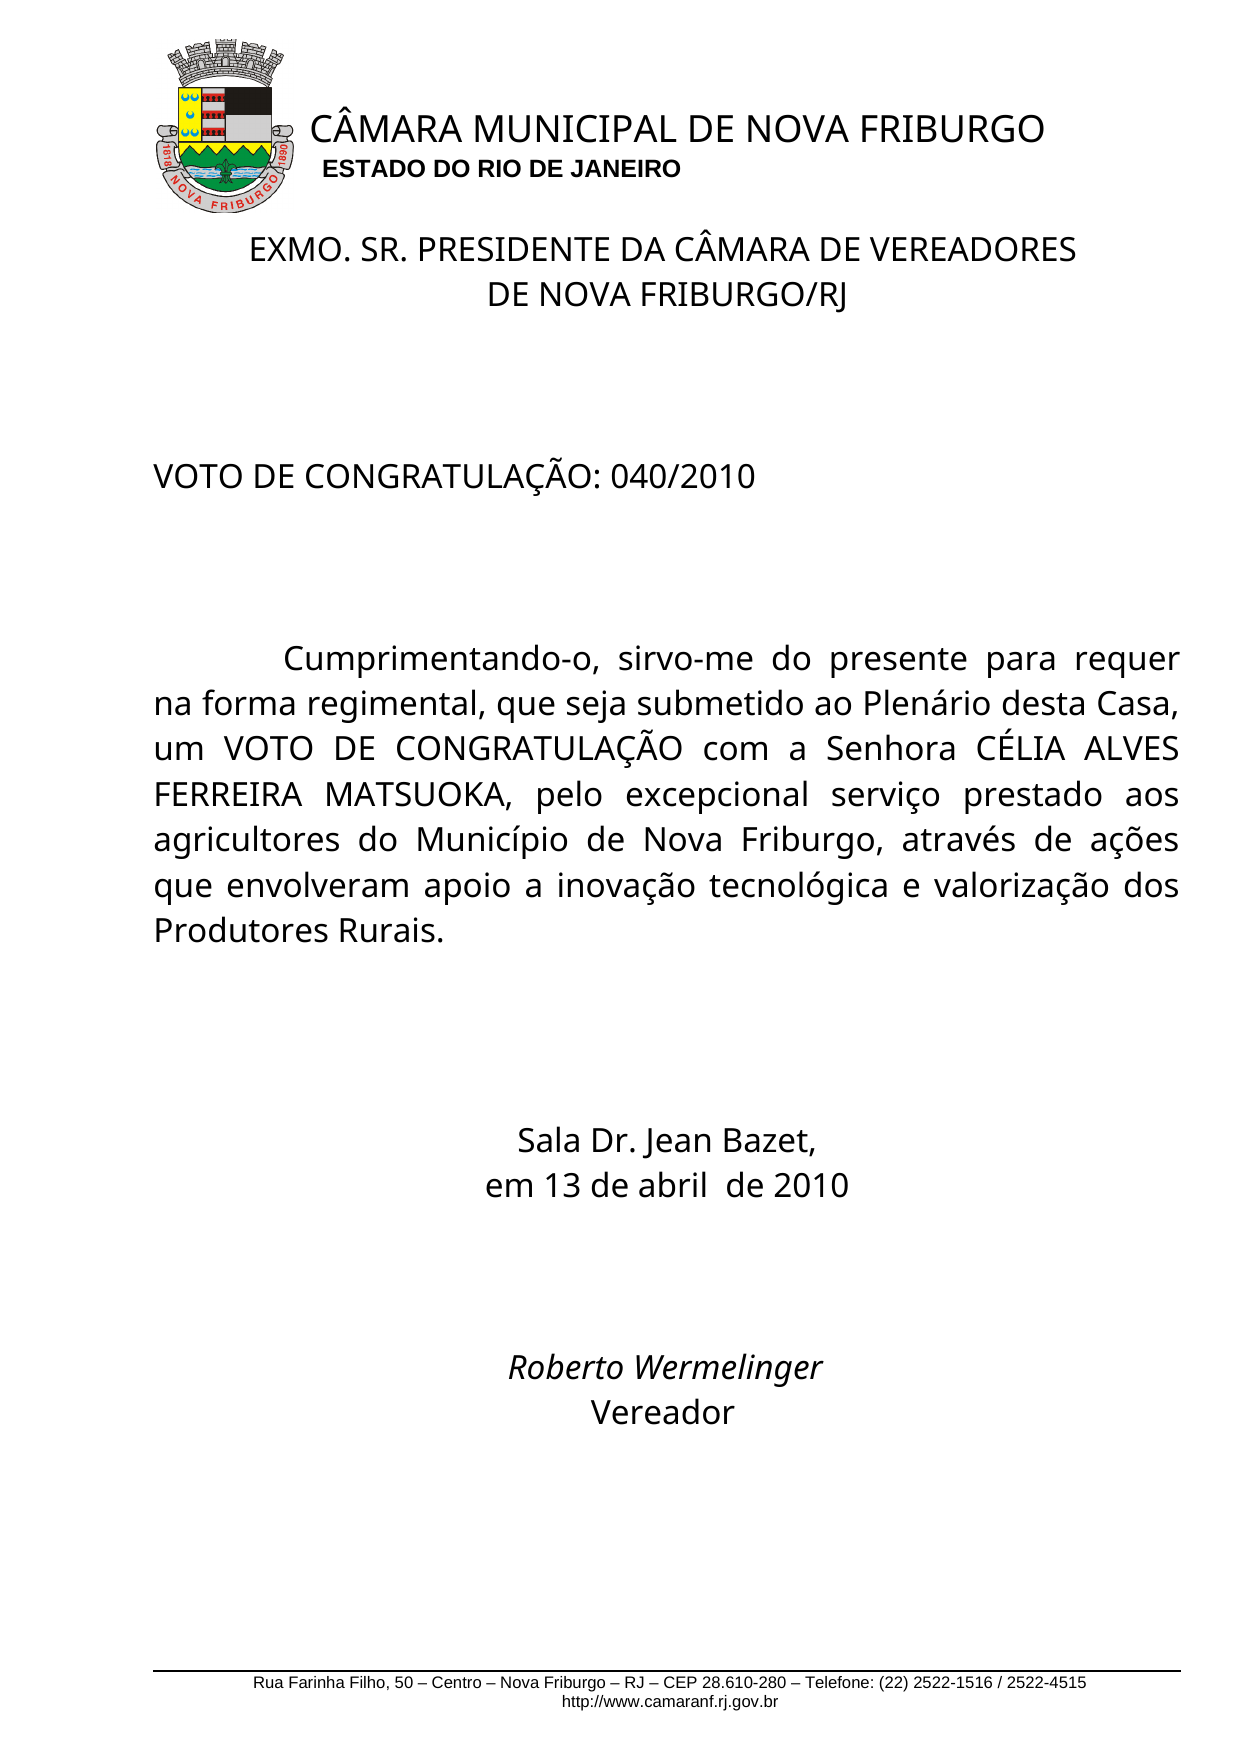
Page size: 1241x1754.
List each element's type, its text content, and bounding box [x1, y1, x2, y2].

text Roberto Wermelinger [153, 1344, 1181, 1389]
text EXMO. SR. PRESIDENTE DA CÂMARA DE VEREADORES [153, 226, 1181, 271]
text Vereador [153, 1389, 1181, 1434]
text Cumprimentando-o, sirvo-me do presente para requer na forma regimental, que seja submetido ao Plenário desta Casa, um VOTO DE CONGRATULAÇÃO com a Senhora CÉLIA ALVES FERREIRA MATSUOKA, pelo excepcional serviço prestado aos agricultores do Município de Nova Friburgo, através de ações que envolveram apoio a inovação tecnológica e valorização dos Produtores Rurais. [153, 634, 1181, 952]
text DE NOVA FRIBURGO/RJ [153, 271, 1181, 316]
text em 13 de abril de 2010 [153, 1162, 1181, 1207]
text Sala Dr. Jean Bazet, [153, 1117, 1181, 1162]
text VOTO DE CONGRATULAÇÃO: 040/2010 [153, 453, 1181, 498]
